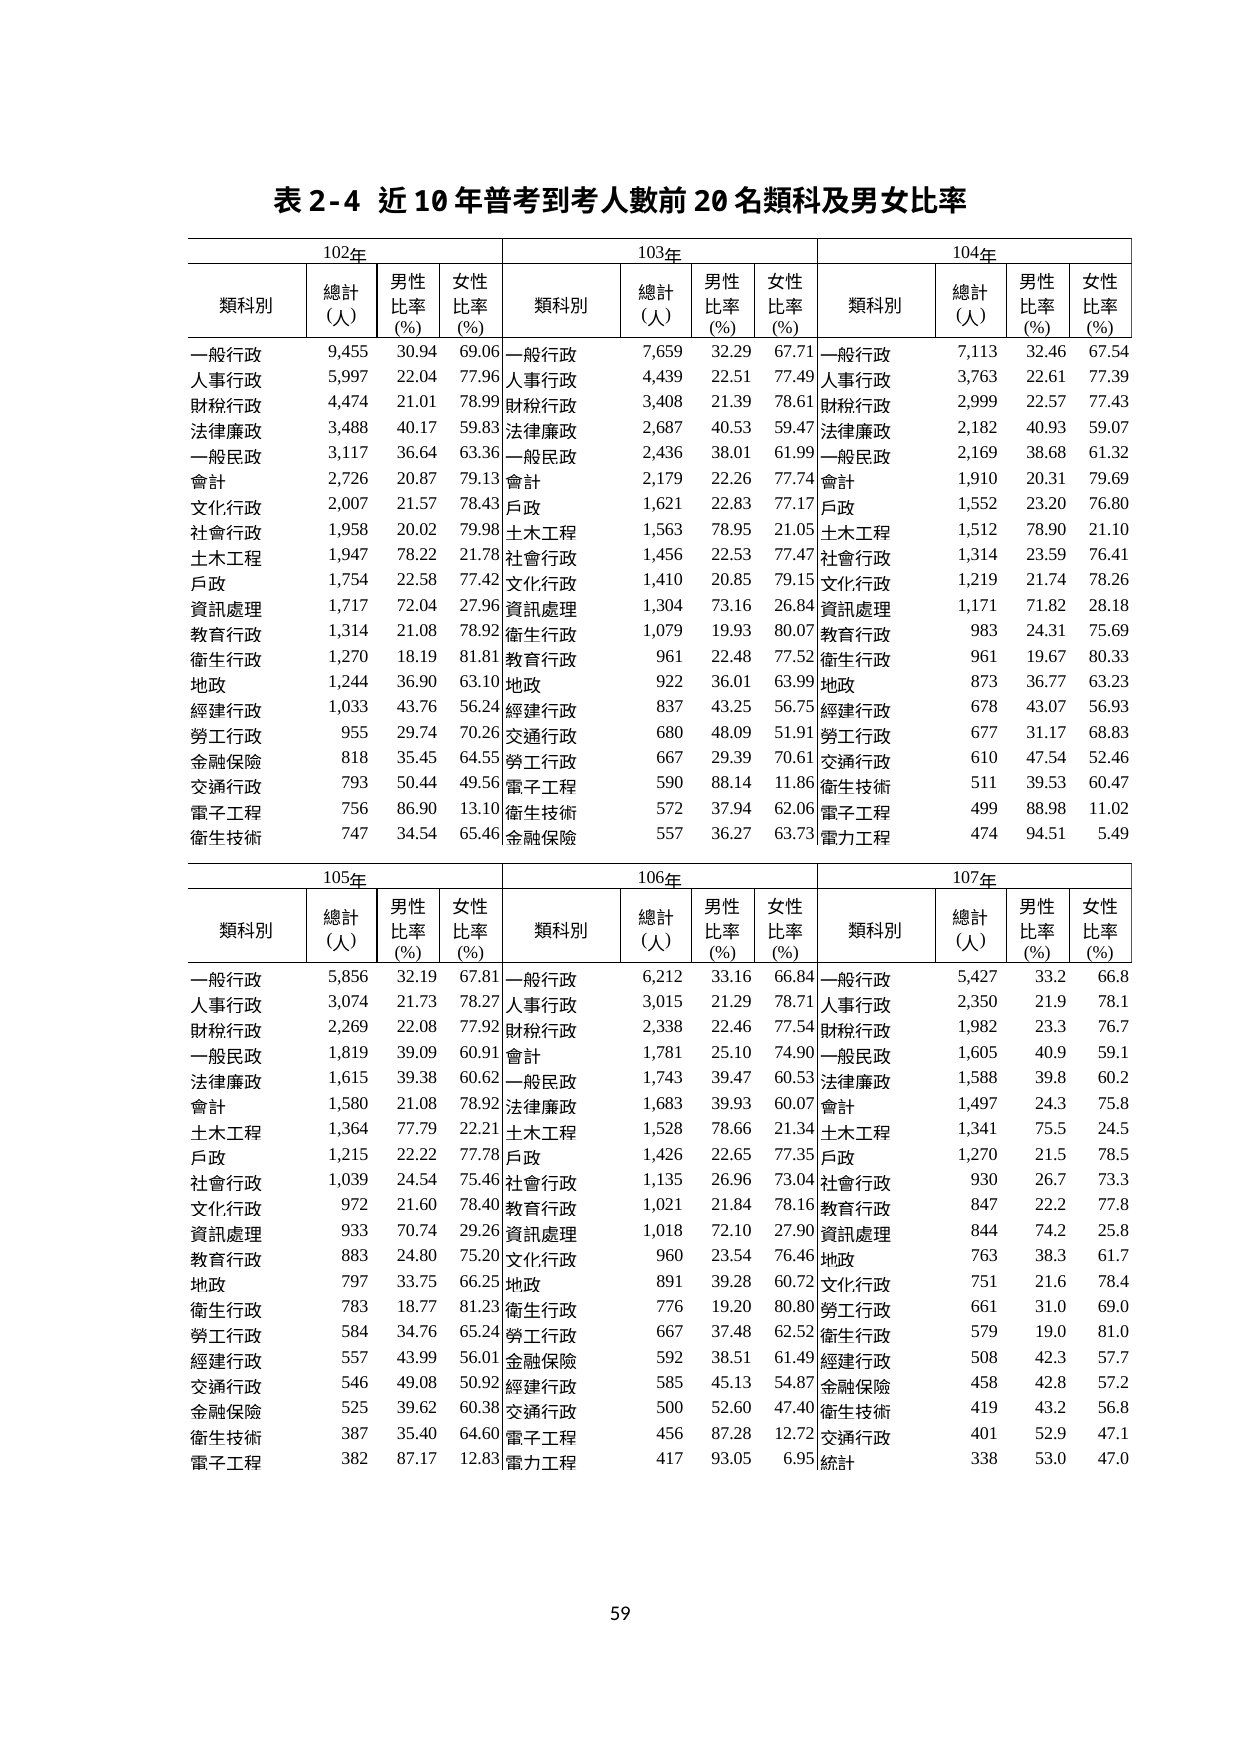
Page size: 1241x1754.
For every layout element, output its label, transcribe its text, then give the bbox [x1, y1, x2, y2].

text 表2-4 近10年普考到考人數前20名類科及男女比率 [187, 157, 1053, 219]
